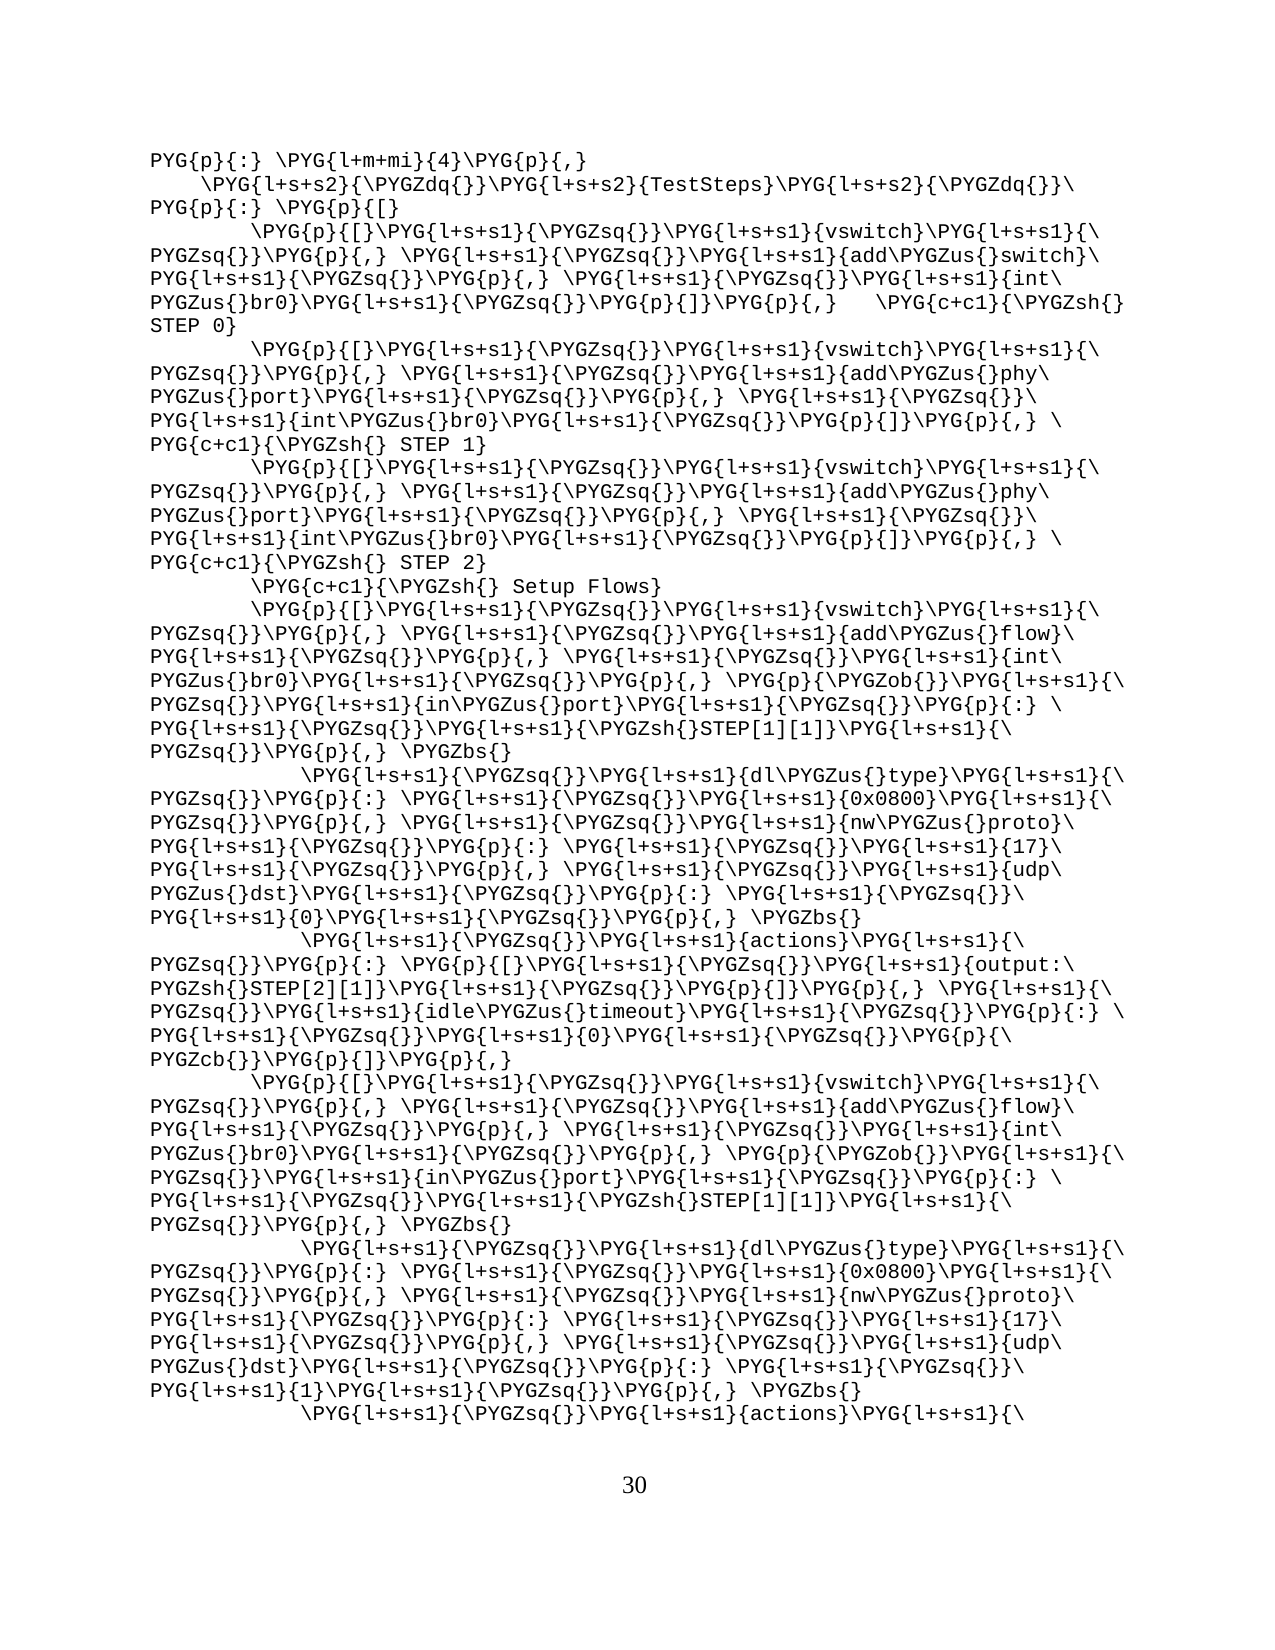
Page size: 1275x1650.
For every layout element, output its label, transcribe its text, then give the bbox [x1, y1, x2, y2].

text \PYG{p}{[}\PYG{l+s+s1}{\PYGZsq{}}\PYG{l+s+s1}{vswitch}\PYG{l+s+s1}{\PYGZsq{}}\PYG{p}{,} \PYG{l+s+s1}{\PYGZsq{}}\PYG{l+s+s1}{add\PYGZus{}phy\PYGZus{}port}\PYG{l+s+s1}{\PYGZsq{}}\PYG{p}{,} \PYG{l+s+s1}{\PYGZsq{}}\PYG{l+s+s1}{int\PYGZus{}br0}\PYG{l+s+s1}{\PYGZsq{}}\PYG{p}{]}\PYG{p}{,} \PYG{c+c1}{\PYGZsh{} STEP 1} [150, 339, 1125, 457]
text \PYG{l+s+s1}{\PYGZsq{}}\PYG{l+s+s1}{dl\PYGZus{}type}\PYG{l+s+s1}{\PYGZsq{}}\PYG{p}{:} \PYG{l+s+s1}{\PYGZsq{}}\PYG{l+s+s1}{0x0800}\PYG{l+s+s1}{\PYGZsq{}}\PYG{p}{,} \PYG{l+s+s1}{\PYGZsq{}}\PYG{l+s+s1}{nw\PYGZus{}proto}\PYG{l+s+s1}{\PYGZsq{}}\PYG{p}{:} \PYG{l+s+s1}{\PYGZsq{}}\PYG{l+s+s1}{17}\PYG{l+s+s1}{\PYGZsq{}}\PYG{p}{,} \PYG{l+s+s1}{\PYGZsq{}}\PYG{l+s+s1}{udp\PYGZus{}dst}\PYG{l+s+s1}{\PYGZsq{}}\PYG{p}{:} \PYG{l+s+s1}{\PYGZsq{}}\PYG{l+s+s1}{0}\PYG{l+s+s1}{\PYGZsq{}}\PYG{p}{,} \PYGZbs{} [150, 765, 1125, 930]
text \PYG{l+s+s1}{\PYGZsq{}}\PYG{l+s+s1}{actions}\PYG{l+s+s1}{\PYGZsq{}}\PYG{p}{:} \PYG{p}{[}\PYG{l+s+s1}{\PYGZsq{}}\PYG{l+s+s1}{output:\PYGZsh{}STEP[2][1]}\PYG{l+s+s1}{\PYGZsq{}}\PYG{p}{]}\PYG{p}{,} \PYG{l+s+s1}{\PYGZsq{}}\PYG{l+s+s1}{idle\PYGZus{}timeout}\PYG{l+s+s1}{\PYGZsq{}}\PYG{p}{:} \PYG{l+s+s1}{\PYGZsq{}}\PYG{l+s+s1}{0}\PYG{l+s+s1}{\PYGZsq{}}\PYG{p}{\PYGZcb{}}\PYG{p}{]}\PYG{p}{,} [150, 930, 1125, 1072]
text \PYG{l+s+s1}{\PYGZsq{}}\PYG{l+s+s1}{actions}\PYG{l+s+s1}{\ [150, 1403, 1125, 1427]
text \PYG{p}{[}\PYG{l+s+s1}{\PYGZsq{}}\PYG{l+s+s1}{vswitch}\PYG{l+s+s1}{\PYGZsq{}}\PYG{p}{,} \PYG{l+s+s1}{\PYGZsq{}}\PYG{l+s+s1}{add\PYGZus{}phy\PYGZus{}port}\PYG{l+s+s1}{\PYGZsq{}}\PYG{p}{,} \PYG{l+s+s1}{\PYGZsq{}}\PYG{l+s+s1}{int\PYGZus{}br0}\PYG{l+s+s1}{\PYGZsq{}}\PYG{p}{]}\PYG{p}{,} \PYG{c+c1}{\PYGZsh{} STEP 2} [150, 457, 1125, 576]
text \PYG{p}{[}\PYG{l+s+s1}{\PYGZsq{}}\PYG{l+s+s1}{vswitch}\PYG{l+s+s1}{\PYGZsq{}}\PYG{p}{,} \PYG{l+s+s1}{\PYGZsq{}}\PYG{l+s+s1}{add\PYGZus{}flow}\PYG{l+s+s1}{\PYGZsq{}}\PYG{p}{,} \PYG{l+s+s1}{\PYGZsq{}}\PYG{l+s+s1}{int\PYGZus{}br0}\PYG{l+s+s1}{\PYGZsq{}}\PYG{p}{,} \PYG{p}{\PYGZob{}}\PYG{l+s+s1}{\PYGZsq{}}\PYG{l+s+s1}{in\PYGZus{}port}\PYG{l+s+s1}{\PYGZsq{}}\PYG{p}{:} \PYG{l+s+s1}{\PYGZsq{}}\PYG{l+s+s1}{\PYGZsh{}STEP[1][1]}\PYG{l+s+s1}{\PYGZsq{}}\PYG{p}{,} \PYGZbs{} [150, 599, 1125, 765]
text \PYG{p}{[}\PYG{l+s+s1}{\PYGZsq{}}\PYG{l+s+s1}{vswitch}\PYG{l+s+s1}{\PYGZsq{}}\PYG{p}{,} \PYG{l+s+s1}{\PYGZsq{}}\PYG{l+s+s1}{add\PYGZus{}switch}\PYG{l+s+s1}{\PYGZsq{}}\PYG{p}{,} \PYG{l+s+s1}{\PYGZsq{}}\PYG{l+s+s1}{int\PYGZus{}br0}\PYG{l+s+s1}{\PYGZsq{}}\PYG{p}{]}\PYG{p}{,} \PYG{c+c1}{\PYGZsh{} STEP 0} [150, 221, 1125, 339]
text PYG{p}{:} \PYG{l+m+mi}{4}\PYG{p}{,} [150, 150, 1125, 174]
text \PYG{c+c1}{\PYGZsh{} Setup Flows} [150, 576, 1125, 599]
text \PYG{p}{[}\PYG{l+s+s1}{\PYGZsq{}}\PYG{l+s+s1}{vswitch}\PYG{l+s+s1}{\PYGZsq{}}\PYG{p}{,} \PYG{l+s+s1}{\PYGZsq{}}\PYG{l+s+s1}{add\PYGZus{}flow}\PYG{l+s+s1}{\PYGZsq{}}\PYG{p}{,} \PYG{l+s+s1}{\PYGZsq{}}\PYG{l+s+s1}{int\PYGZus{}br0}\PYG{l+s+s1}{\PYGZsq{}}\PYG{p}{,} \PYG{p}{\PYGZob{}}\PYG{l+s+s1}{\PYGZsq{}}\PYG{l+s+s1}{in\PYGZus{}port}\PYG{l+s+s1}{\PYGZsq{}}\PYG{p}{:} \PYG{l+s+s1}{\PYGZsq{}}\PYG{l+s+s1}{\PYGZsh{}STEP[1][1]}\PYG{l+s+s1}{\PYGZsq{}}\PYG{p}{,} \PYGZbs{} [150, 1072, 1125, 1238]
text \PYG{l+s+s2}{\PYGZdq{}}\PYG{l+s+s2}{TestSteps}\PYG{l+s+s2}{\PYGZdq{}}\PYG{p}{:} \PYG{p}{[} [150, 174, 1125, 221]
text \PYG{l+s+s1}{\PYGZsq{}}\PYG{l+s+s1}{dl\PYGZus{}type}\PYG{l+s+s1}{\PYGZsq{}}\PYG{p}{:} \PYG{l+s+s1}{\PYGZsq{}}\PYG{l+s+s1}{0x0800}\PYG{l+s+s1}{\PYGZsq{}}\PYG{p}{,} \PYG{l+s+s1}{\PYGZsq{}}\PYG{l+s+s1}{nw\PYGZus{}proto}\PYG{l+s+s1}{\PYGZsq{}}\PYG{p}{:} \PYG{l+s+s1}{\PYGZsq{}}\PYG{l+s+s1}{17}\PYG{l+s+s1}{\PYGZsq{}}\PYG{p}{,} \PYG{l+s+s1}{\PYGZsq{}}\PYG{l+s+s1}{udp\PYGZus{}dst}\PYG{l+s+s1}{\PYGZsq{}}\PYG{p}{:} \PYG{l+s+s1}{\PYGZsq{}}\PYG{l+s+s1}{1}\PYG{l+s+s1}{\PYGZsq{}}\PYG{p}{,} \PYGZbs{} [150, 1238, 1125, 1403]
